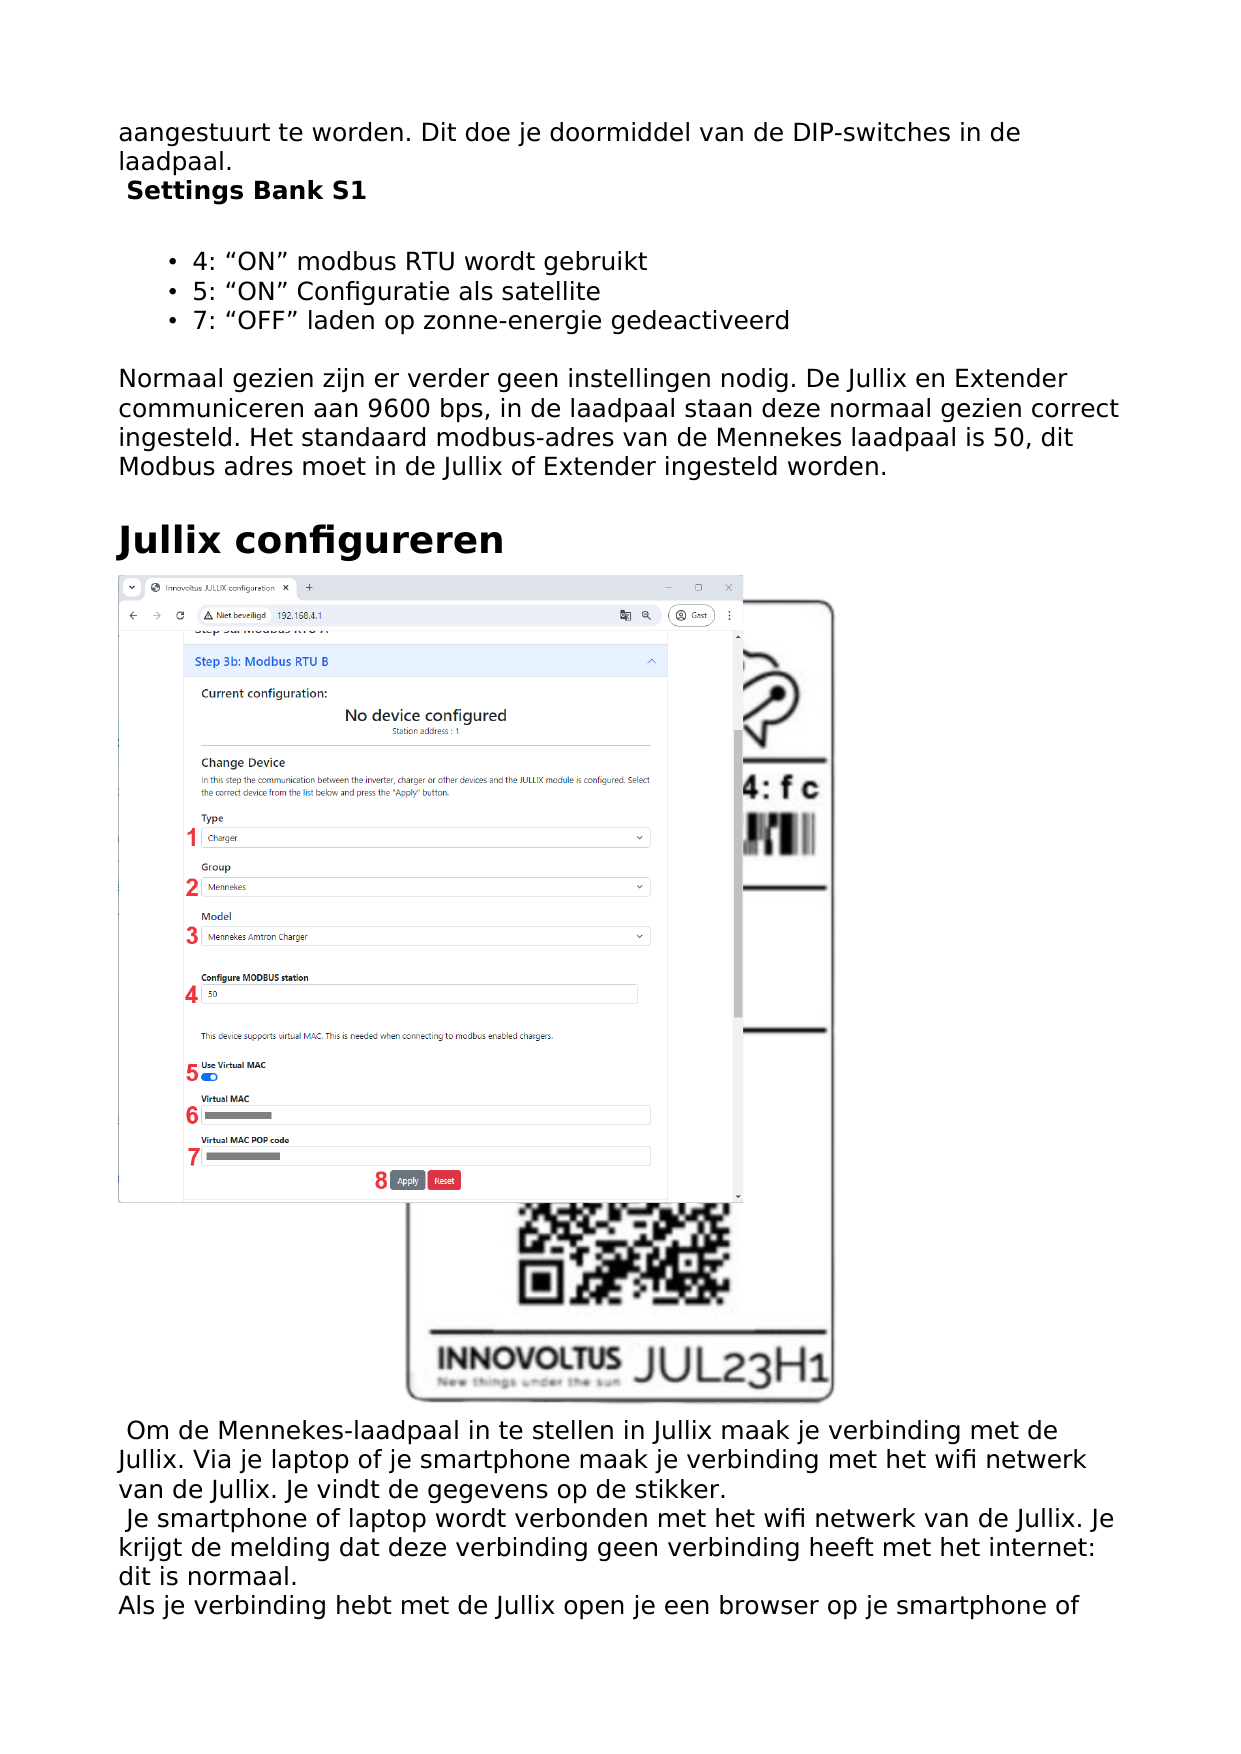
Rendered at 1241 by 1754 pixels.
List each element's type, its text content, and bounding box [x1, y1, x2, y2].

picture [118, 575, 1123, 1417]
list 7: “OFF” laden op zonne-energie gedeactiveerd [177, 306, 1122, 335]
text aangestuurt te worden. Dit doe je doormiddel van de DIP-switches in de laadpaal. Settings Bank S1 [118, 118, 1122, 206]
subtitle Jullix configureren [118, 519, 1122, 562]
text Om de Mennekes-laadpaal in te stellen in Jullix maak je verbinding met de Jullix. Via je laptop of je smartphone maak je verbinding met het wifi netwerk van de Jullix. Je vindt de gegevens op de stikker. Je smartphone of laptop wordt verbonden met het wifi netwerk van de Jullix. Je krijgt de melding dat deze verbinding geen verbinding heeft met het internet: dit is normaal. Als je verbinding hebt met de Jullix open je een browser op je smartphone of [118, 1417, 1122, 1621]
list 4: “ON” modbus RTU wordt gebruikt [177, 248, 1122, 277]
text Normaal gezien zijn er verder geen instellingen nodig. De Jullix en Extender communiceren aan 9600 bps, in de laadpaal staan deze normaal gezien correct ingesteld. Het standaard modbus-adres van de Mennekes laadpaal is 50, dit Modbus adres moet in de Jullix of Extender ingesteld worden. [118, 364, 1122, 481]
list 5: “ON” Configuratie als satellite [177, 277, 1122, 306]
